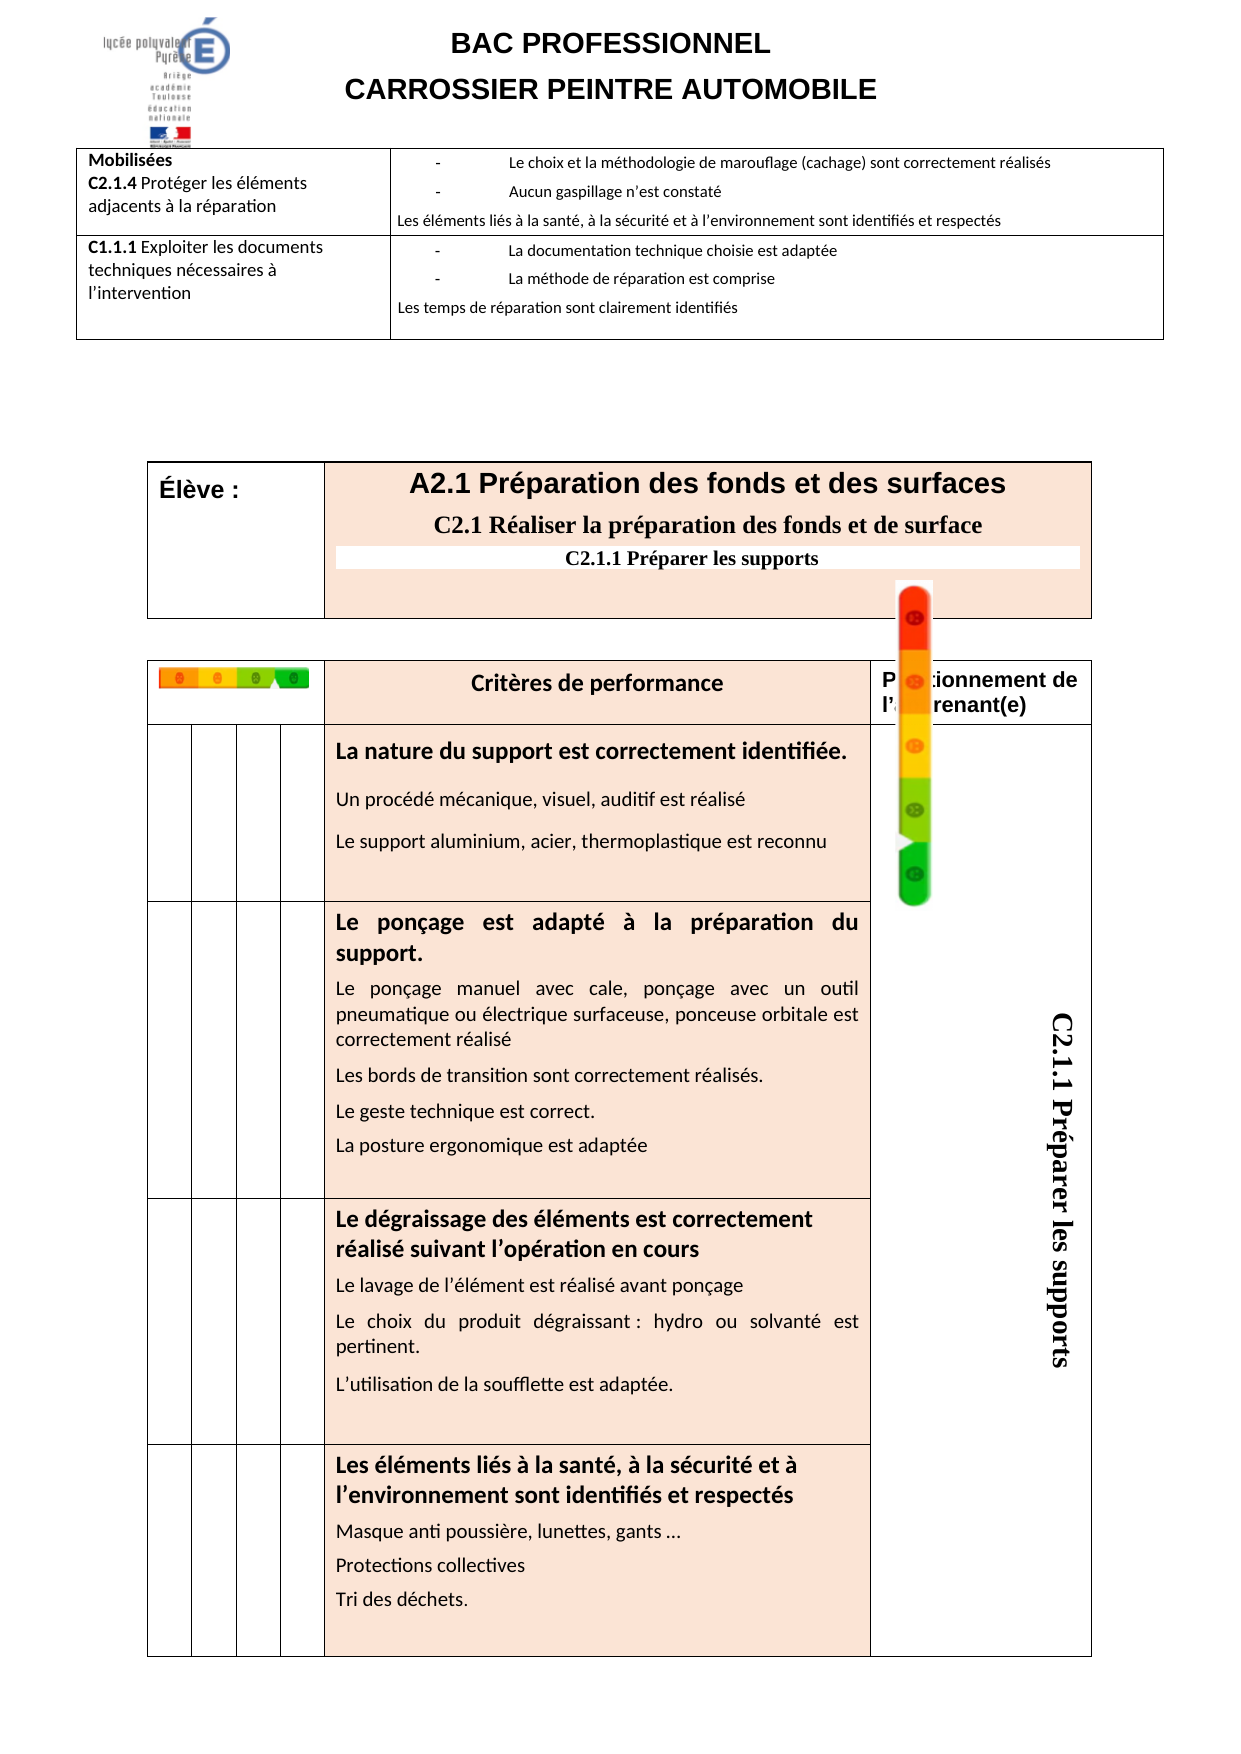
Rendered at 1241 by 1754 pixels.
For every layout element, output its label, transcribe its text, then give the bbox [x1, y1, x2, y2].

table_cell [237, 902, 280, 1198]
table_cell C2.1.1 Préparer les supports [871, 725, 1047, 1656]
table_cell Mobilisées C2.1.4 Protéger les éléments adjacents à la réparation [77, 149, 390, 234]
table_cell [192, 1445, 236, 1656]
table_header [148, 661, 324, 724]
table_header Critères de performance [325, 661, 870, 724]
table_header Positionnement de l’apprenant(e) [933, 661, 1091, 724]
table_cell [237, 725, 280, 901]
table_cell [237, 1199, 280, 1444]
table_cell [148, 1199, 191, 1444]
table_header A2.1 Préparation des fonds et des surfaces C2.1 Réaliser la préparation des fonds et de surface C2.1.1 Préparer les supports [325, 463, 1091, 618]
table_cell [148, 1445, 191, 1656]
table_cell C1.1.1 Exploiter les documents techniques nécessaires à l’intervention [77, 236, 390, 339]
table_cell [192, 1199, 236, 1444]
table_cell [281, 1445, 324, 1656]
table_cell [148, 725, 191, 901]
table_cell [281, 902, 324, 1198]
table_cell [281, 1199, 324, 1444]
table_cell C2.1.1 Préparer les supports [1080, 725, 1091, 1656]
table_cell Le ponçage est adapté à la préparation du support. Le ponçage manuel avec cale, ponçage avec un outil pneumatique ou électrique surfaceuse, ponceuse orbitale est correctement réalisé Les bords de transition sont correctement réalisés. Le geste technique est correct. La posture ergonomique est adaptée [325, 902, 870, 1198]
table_header Élève : [148, 463, 324, 618]
table_cell La documentation technique choisie est adaptée La méthode de réparation est comprise Les temps de réparation sont clairement identifiés [391, 236, 1163, 339]
table_cell La nature du support est correctement identifiée. Un procédé mécanique, visuel, auditif est réalisé Le support aluminium, acier, thermoplastique est reconnu [325, 725, 870, 901]
table_cell Les éléments liés à la santé, à la sécurité et à l’environnement sont identifiés et respectés Masque anti poussière, lunettes, gants … Protections collectives Tri des déchets. [325, 1445, 870, 1656]
table_cell [148, 902, 191, 1198]
table_cell [237, 1445, 280, 1656]
table_cell [192, 725, 236, 901]
table_cell Le choix et la méthodologie de marouflage (cachage) sont correctement réalisés Aucun gaspillage n’est constaté Les éléments liés à la santé, à la sécurité et à l’environnement sont identifiés et respectés [391, 149, 1163, 234]
table_header Positionnement de l’apprenant(e) [871, 661, 895, 724]
table_cell [281, 725, 324, 901]
table_cell [192, 902, 236, 1198]
table_cell Le dégraissage des éléments est correctement réalisé suivant l’opération en cours Le lavage de l’élément est réalisé avant ponçage Le choix du produit dégraissant : hydro ou solvanté est pertinent. L’utilisation de la soufflette est adaptée. [325, 1199, 870, 1444]
